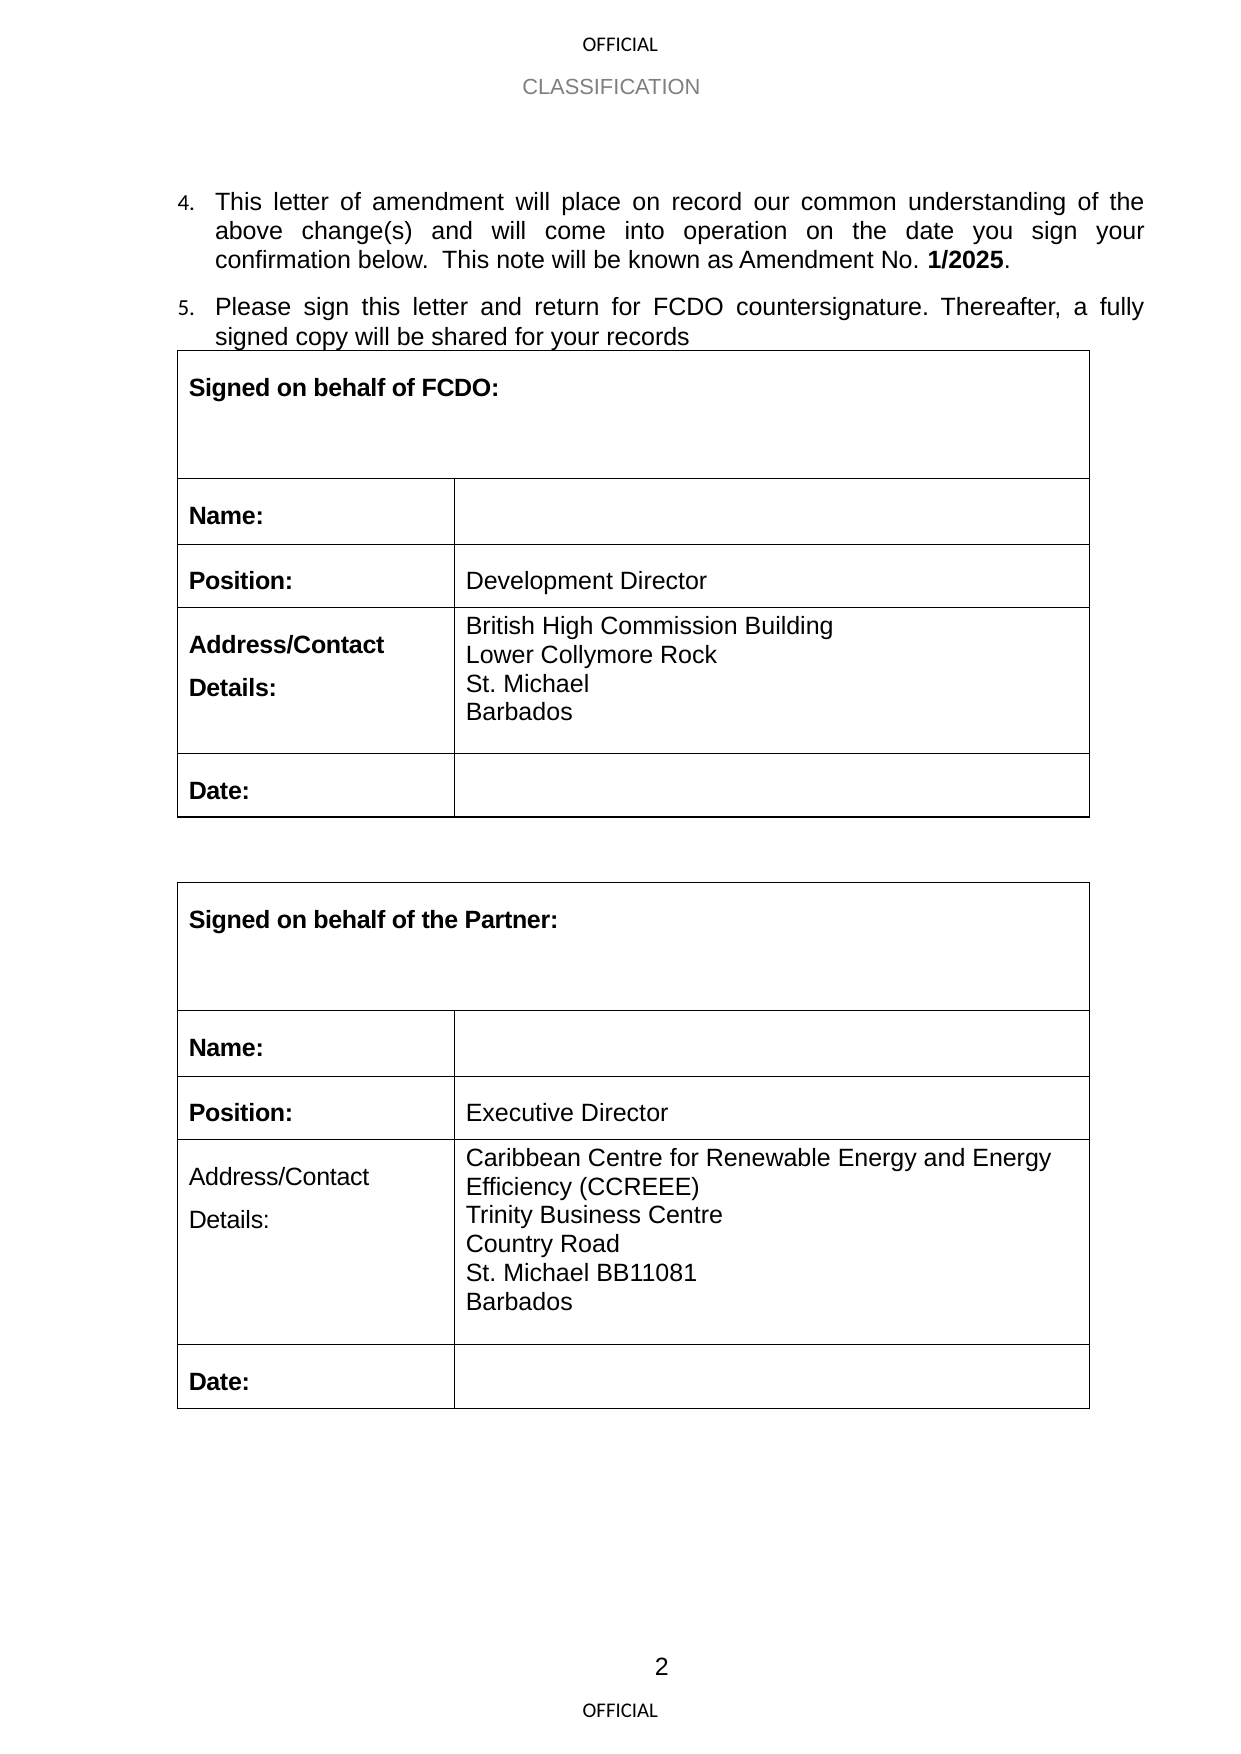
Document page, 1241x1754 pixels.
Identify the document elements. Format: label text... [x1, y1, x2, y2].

table_cell [455, 754, 1089, 816]
table_cell Name: [178, 479, 454, 544]
table_cell Caribbean Centre for Renewable Energy and Energy Efficiency (CCREEE) Trinity Business Centre Country Road St. Michael BB11081 Barbados [455, 1140, 1089, 1344]
table_header Signed on behalf of FCDO: [178, 351, 1089, 478]
table_cell [455, 1011, 1089, 1076]
table_cell Development Director [455, 545, 1089, 607]
table_cell Name: [178, 1011, 454, 1076]
table_cell [455, 479, 1089, 544]
table_cell Address/Contact Details: [178, 1140, 454, 1344]
table_cell British High Commission Building Lower Collymore Rock St. Michael Barbados [455, 608, 1089, 753]
list Please sign this letter and return for FCDO countersignature. Thereafter, a fully signed copy will be shared for your records [177, 292, 1146, 350]
table_cell Position: [178, 1077, 454, 1139]
table_cell Date: [178, 1345, 454, 1408]
list This letter of amendment will place on record our common understanding of the above change(s) and will come into operation on the date you sign your confirmation below. This note will be known as Amendment No. 1/2025. [177, 187, 1146, 274]
table_cell [177, 818, 1089, 882]
table_cell Executive Director [455, 1077, 1089, 1139]
table_cell Date: [178, 754, 454, 816]
table_cell Position: [178, 545, 454, 607]
table_cell Signed on behalf of the Partner: [178, 883, 1089, 1010]
table_cell Address/Contact Details: [178, 608, 454, 753]
table_cell [455, 1345, 1089, 1408]
